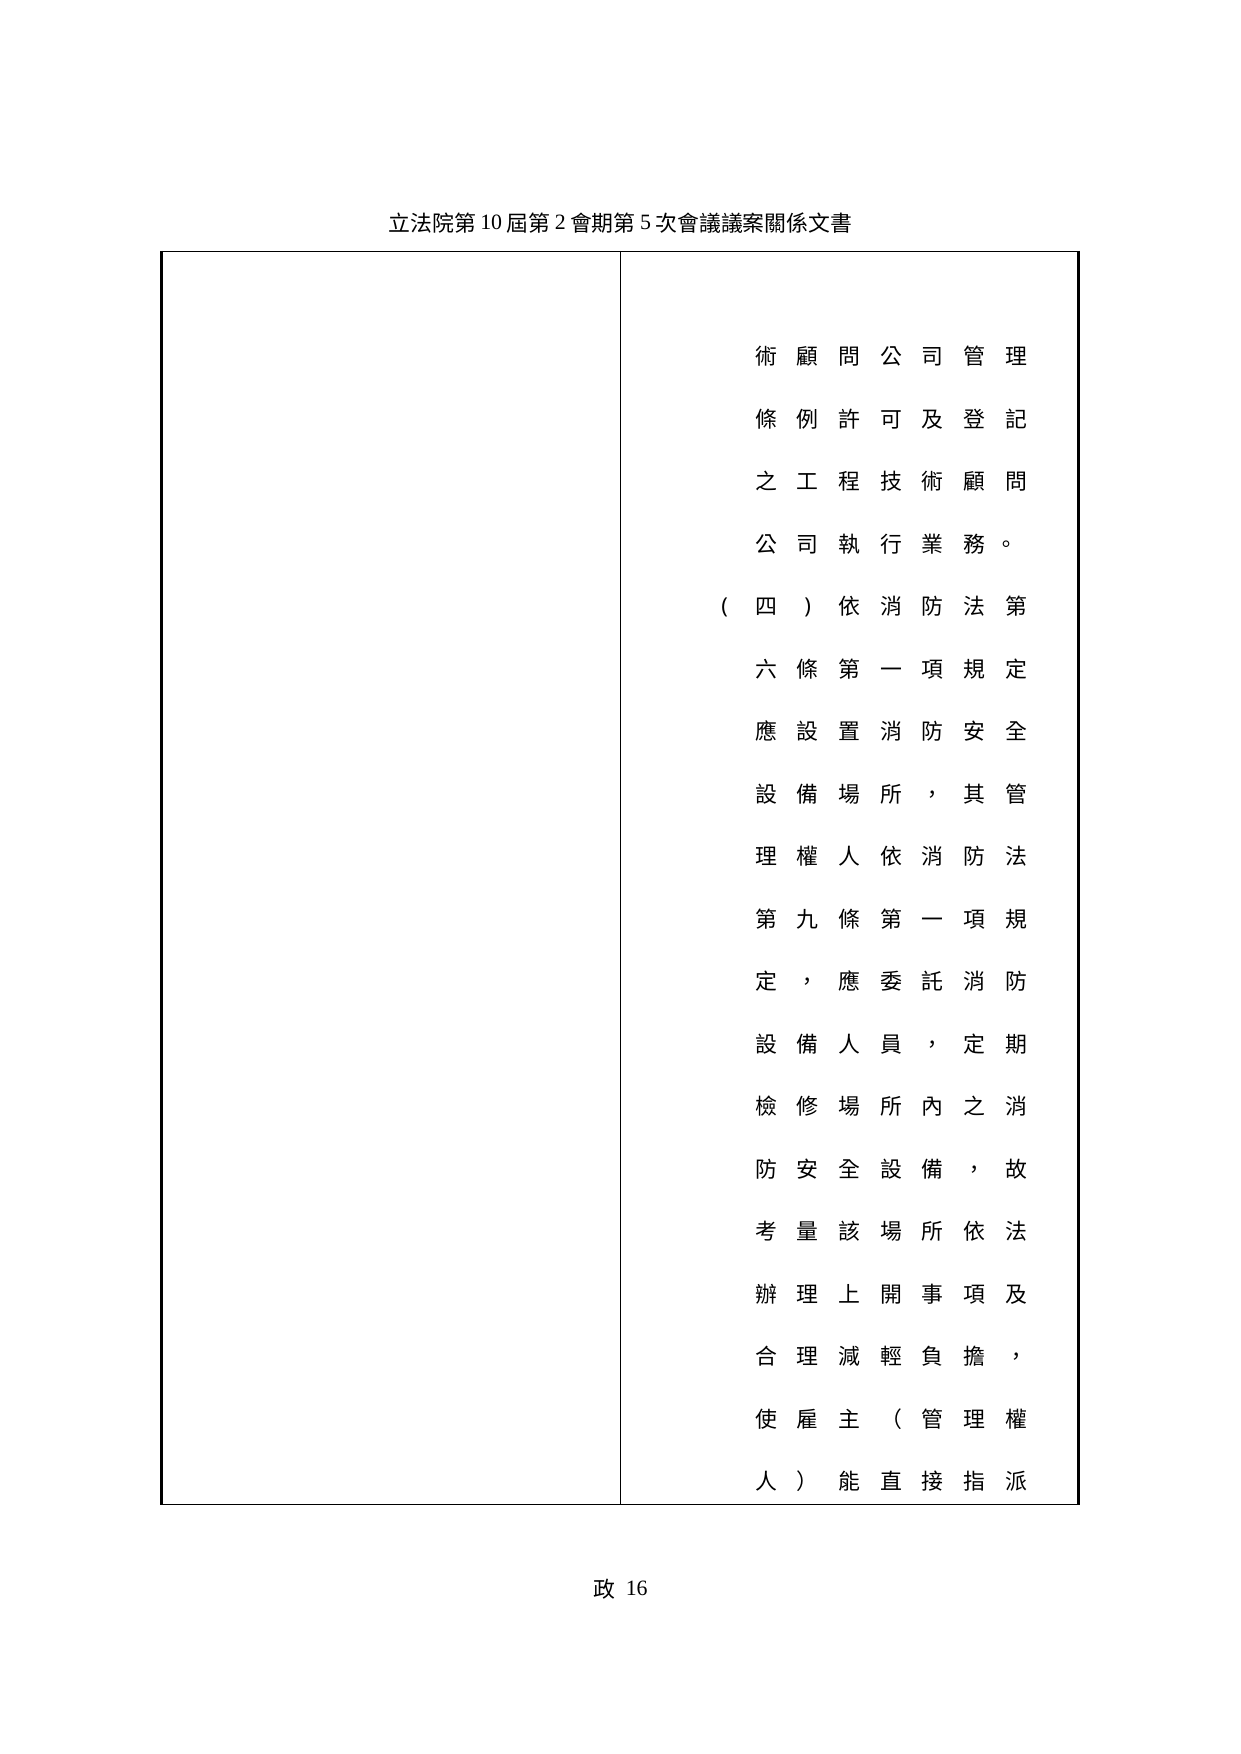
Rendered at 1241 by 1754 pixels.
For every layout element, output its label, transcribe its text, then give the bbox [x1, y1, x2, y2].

table_cell [163, 252, 620, 1504]
table_cell 術顧問公司管理條例許可及登記之工程技術顧問公司執行業務。 (四)依消防法第六條第一項規定應設置消防安全設備場所，其管理權人依消防法第九條第一項規定，應委託消防設備人員，定期檢修場所內之消防安全設備，故考量該場所依法辦理上開事項及合理減輕負擔，使雇主（管理權人）能直接指派 [621, 252, 1077, 1504]
